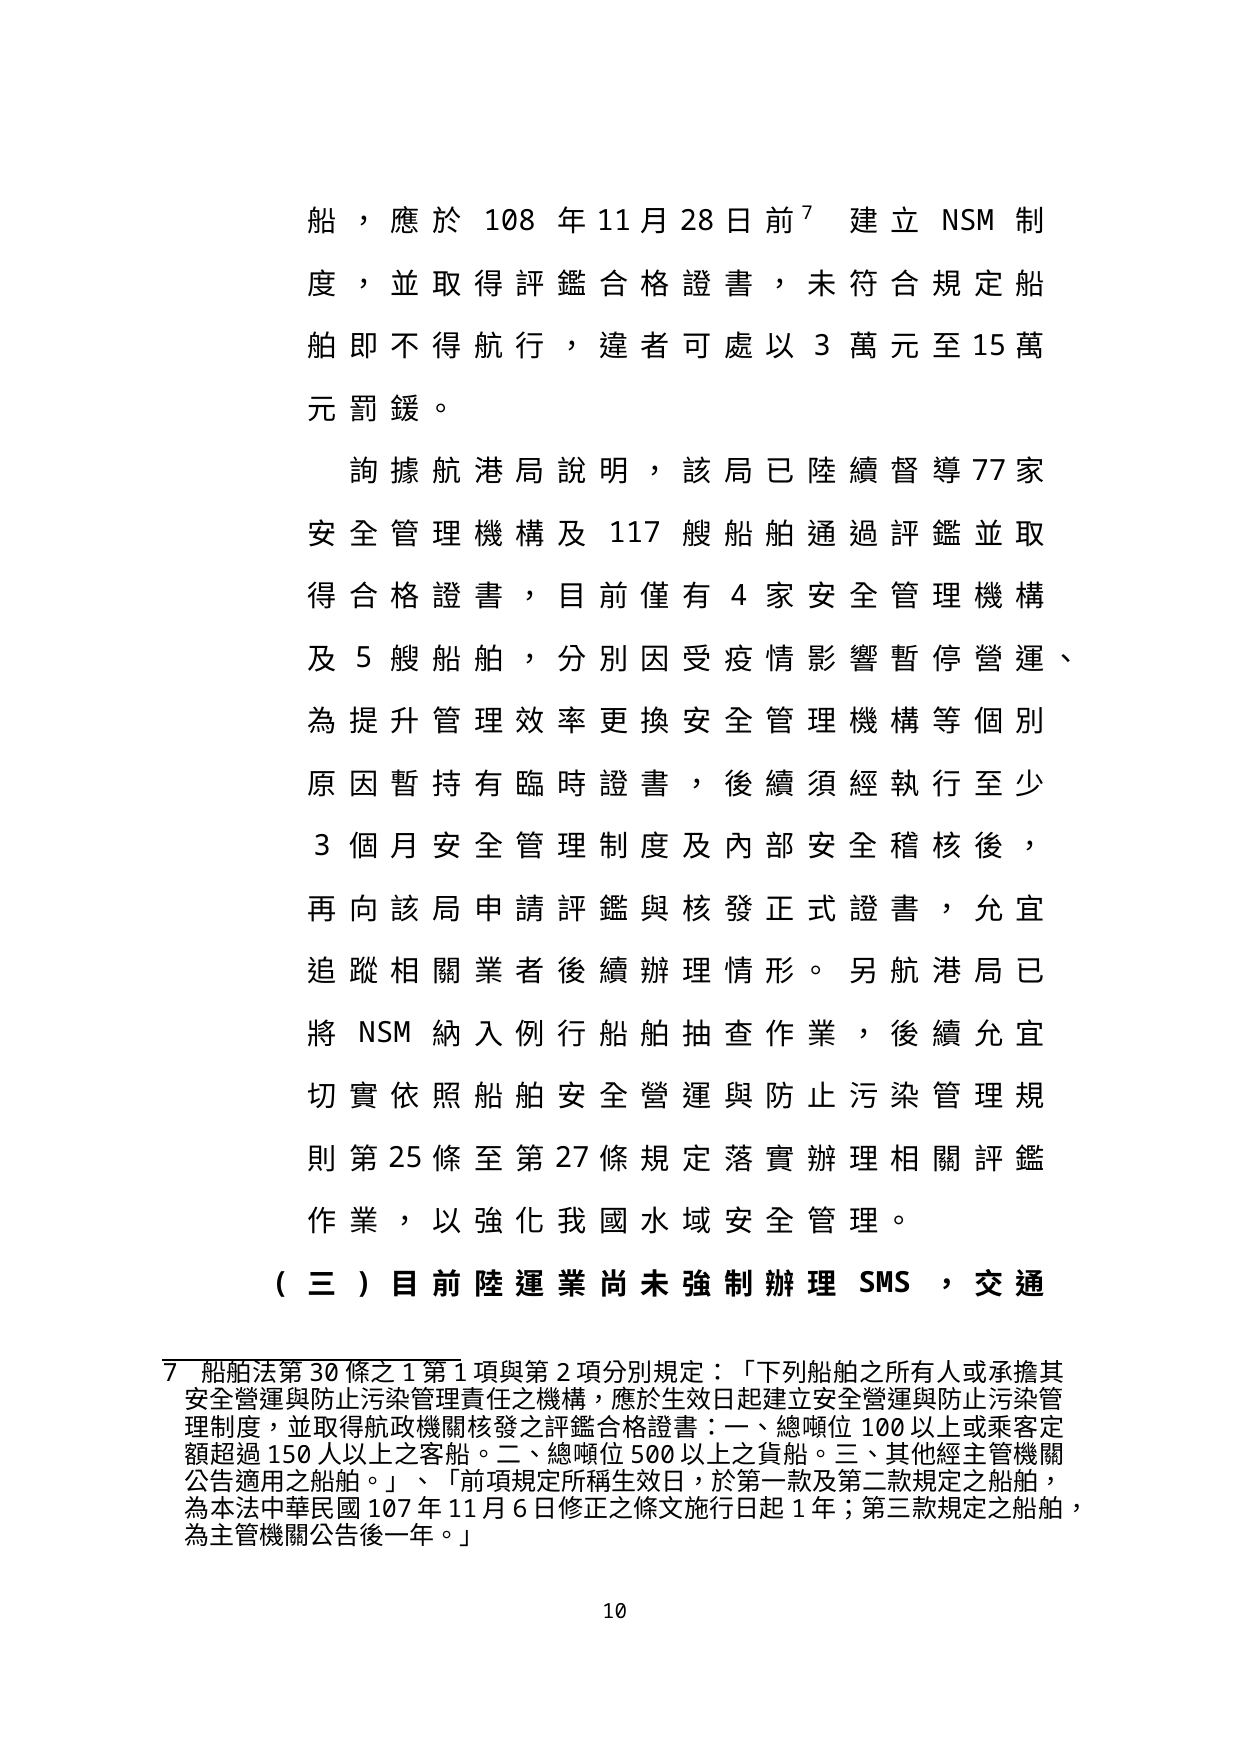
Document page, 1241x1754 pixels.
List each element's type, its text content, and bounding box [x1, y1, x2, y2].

text (三)目前陸運業尚未強制辦理SMS，交通 [235, 1240, 1051, 1302]
text 船舶法第30條之1第1項與第2項分別規定：「下列船舶之所有人或承擔其安全營運與防止污染管理責任之機構，應於生效日起建立安全營運與防止污染管理制度，並取得航政機關核發之評鑑合格證書：一、總噸位100以上或乘客定額超過150人以上之客船。二、總噸位500以上之貨船。三、其他經主管機關公告適用之船舶。」、「前項規定所稱生效日，於第一款及第二款規定之船舶，為本法中華民國107年11月6日修正之條文施行日起1年；第三款規定之船舶，為主管機關公告後一年。」 [162, 1360, 1064, 1550]
text 詢據航港局說明，該局已陸續督導77家安全管理機構及117艘船舶通過評鑑並取得合格證書，目前僅有4家安全管理機構及5艘船舶，分別因受疫情影響暫停營運、為提升管理效率更換安全管理機構等個別原因暫持有臨時證書，後續須經執行至少3個月安全管理制度及內部安全稽核後，再向該局申請評鑑與核發正式證書，允宜追蹤相關業者後續辦理情形。另航港局已將NSM納入例行船舶抽查作業，後續允宜切實依照船舶安全營運與防止污染管理規則第25條至第27條規定落實辦理相關評鑑作業，以強化我國水域安全管理。 [264, 427, 1051, 1240]
text 船，應於108年11月28日前建立NSM制度，並取得評鑑合格證書，未符合規定船舶即不得航行，違者可處以3萬元至15萬元罰鍰。 [264, 177, 1051, 427]
